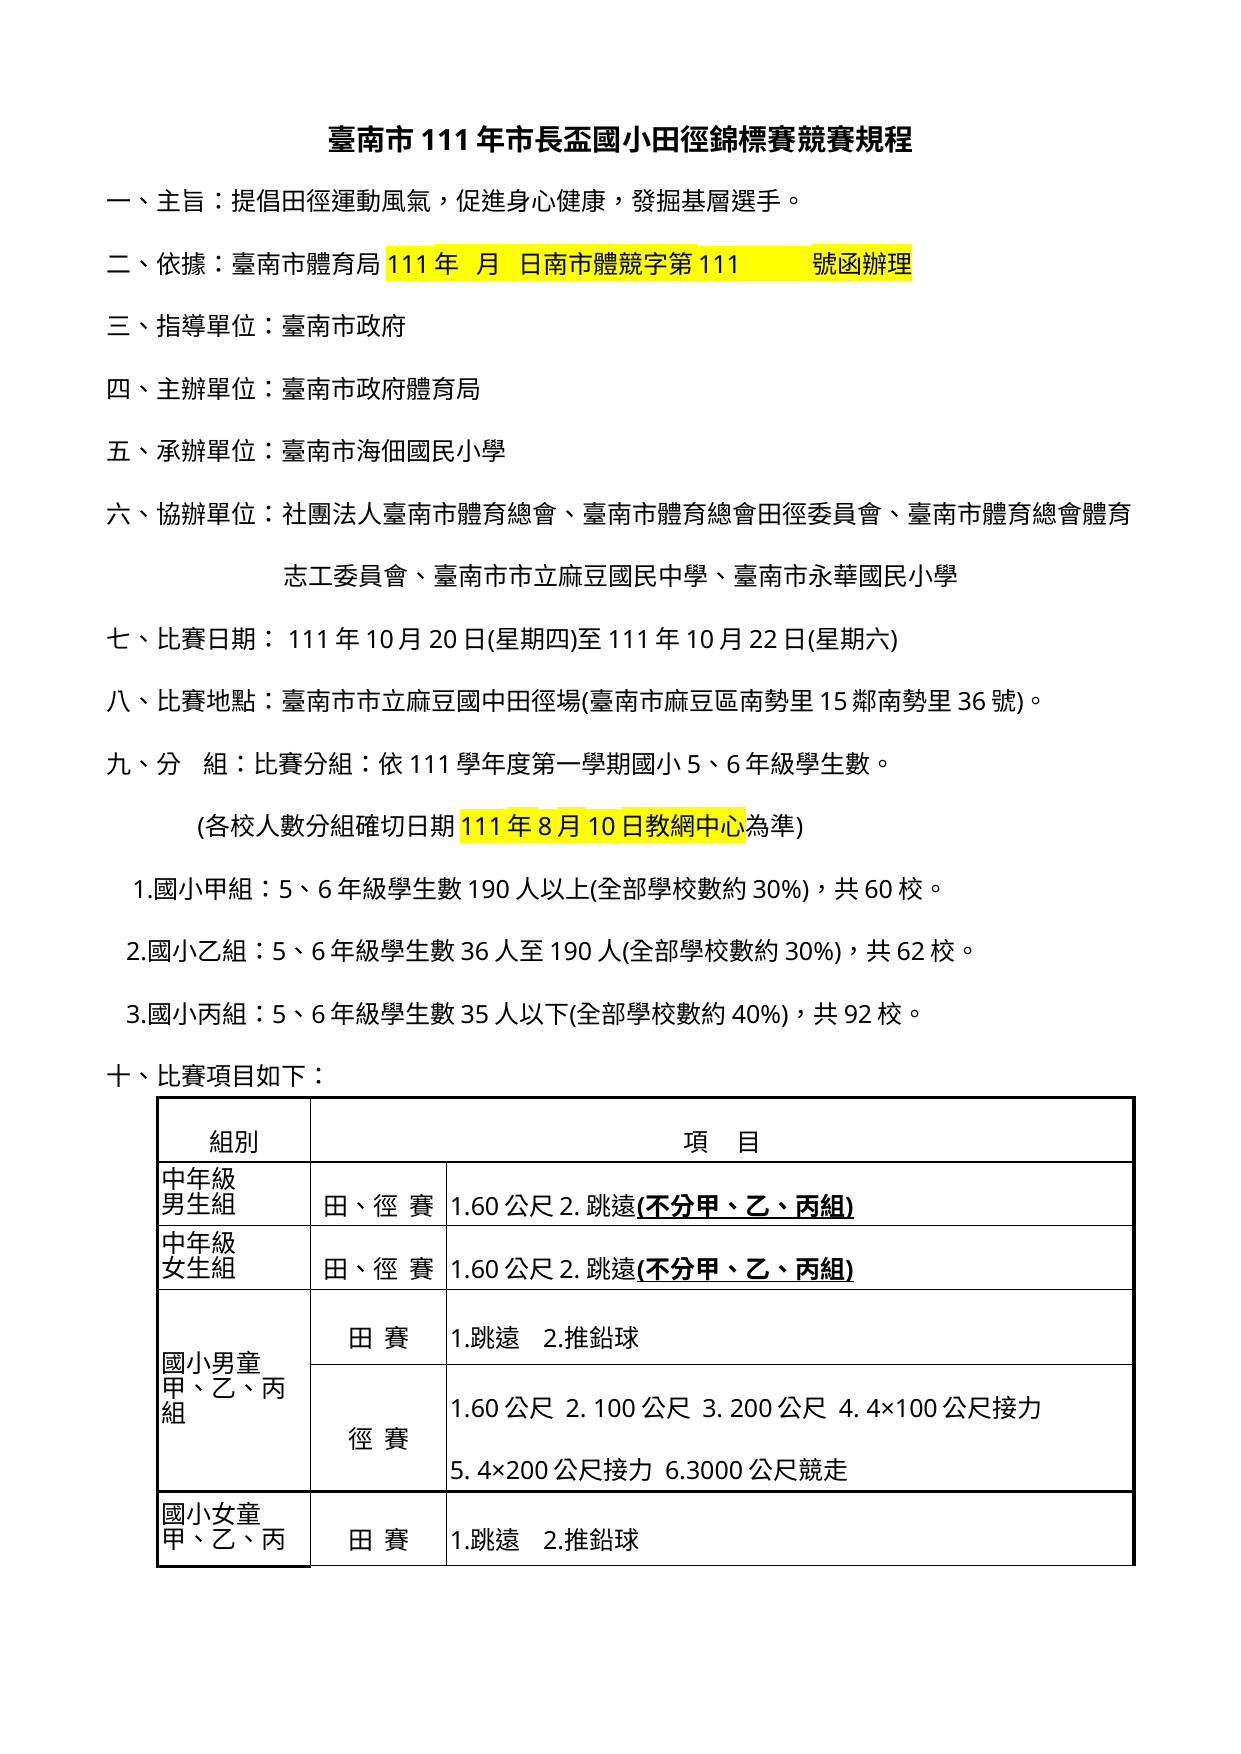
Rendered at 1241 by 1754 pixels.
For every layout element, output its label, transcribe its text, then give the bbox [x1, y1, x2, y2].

table_cell 田 賽 [311, 1290, 446, 1363]
text 二、依據：臺南市體育局111年 月 日南市體競字第111 號函辦理 [106, 221, 1134, 283]
text 三、指導單位：臺南市政府 [106, 283, 1134, 346]
text 一、主旨：提倡田徑運動風氣，促進身心健康，發掘基層選手。 [106, 158, 1134, 221]
text 四、主辦單位：臺南市政府體育局 [106, 346, 1134, 408]
table_cell 國小女童 甲、乙、丙 [159, 1493, 310, 1564]
table_cell 1.跳遠 2.推鉛球 [447, 1493, 1132, 1564]
table_cell 1.60公尺2. 跳遠(不分甲、乙、丙組) [447, 1226, 1132, 1288]
text 九、分 組：比賽分組：依111學年度第一學期國小5、6年級學生數。 [106, 721, 1134, 783]
table_header 組別 [159, 1099, 310, 1161]
table_cell 國小男童 甲、乙、丙組 [159, 1290, 310, 1489]
table_cell 田 賽 [311, 1493, 446, 1564]
text 3.國小丙組：5、6年級學生數35人以下(全部學校數約40%)，共92校。 [106, 971, 1134, 1033]
table_cell 徑 賽 [311, 1365, 446, 1489]
table_cell 1.60公尺2. 跳遠(不分甲、乙、丙組) [447, 1163, 1132, 1225]
table_cell 中年級 女生組 [159, 1226, 310, 1288]
table_cell 1.60公尺 2. 100公尺 3. 200公尺 4. 4×100公尺接力 5. 4×200公尺接力 6.3000公尺競走 [447, 1365, 1132, 1489]
text 七、比賽日期： 111年10月20日(星期四)至111年10月22日(星期六) [107, 596, 1134, 658]
text 六、協辦單位：社團法人臺南市體育總會、臺南市體育總會田徑委員會、臺南市體育總會體育志工委員會、臺南市市立麻豆國民中學、臺南市永華國民小學 [107, 471, 1134, 596]
text (各校人數分組確切日期111年8月10日教網中心為準) [106, 783, 1134, 846]
text 1.國小甲組：5、6年級學生數190人以上(全部學校數約30%)，共60校。 [106, 846, 1134, 908]
text 十、比賽項目如下： [106, 1033, 1134, 1096]
text 五、承辦單位：臺南市海佃國民小學 [106, 408, 1134, 471]
text 臺南市111年市長盃國小田徑錦標賽競賽規程 [106, 96, 1134, 158]
table_cell 1.跳遠 2.推鉛球 [447, 1290, 1132, 1363]
text 八、比賽地點：臺南市市立麻豆國中田徑場(臺南市麻豆區南勢里15鄰南勢里36號)。 [106, 658, 1134, 721]
table_cell 田、徑 賽 [311, 1226, 446, 1288]
text 2.國小乙組：5、6年級學生數36人至190人(全部學校數約30%)，共62校。 [106, 908, 1134, 971]
table_cell 田、徑 賽 [311, 1163, 446, 1225]
table_header 項 目 [311, 1099, 1132, 1161]
table_cell 中年級 男生組 [159, 1163, 310, 1225]
